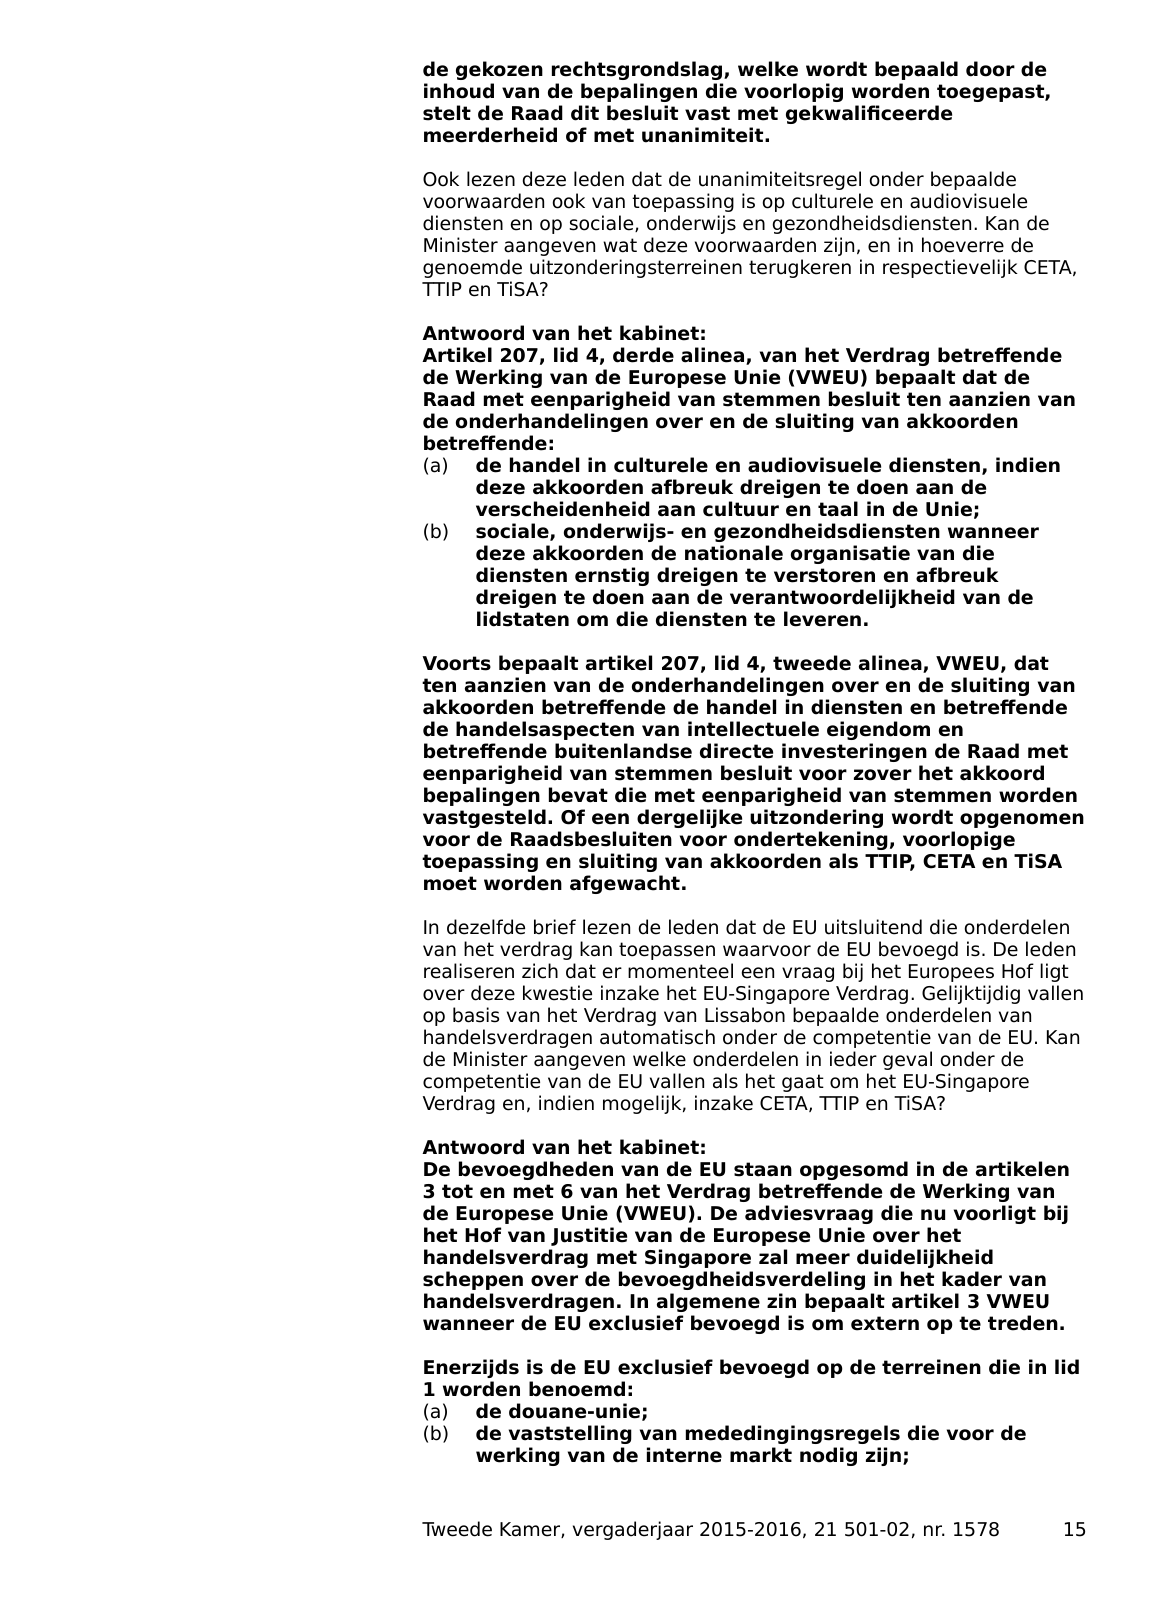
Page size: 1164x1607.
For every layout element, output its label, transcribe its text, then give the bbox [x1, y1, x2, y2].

text Antwoord van het kabinet: [422, 1137, 1087, 1159]
text Ook lezen deze leden dat de unanimiteitsregel onder bepaalde voorwaarden ook van toepassing is op culturele en audiovisuele diensten en op sociale, onderwijs en gezondheidsdiensten. Kan de Minister aangeven wat deze voorwaarden zijn, en in hoeverre de genoemde uitzonderingsterreinen terugkeren in respectievelijk CETA, TTIP en TiSA? [422, 169, 1087, 301]
text Enerzijds is de EU exclusief bevoegd op de terreinen die in lid 1 worden benoemd: [422, 1357, 1087, 1401]
text (b) sociale, onderwijs- en gezondheidsdiensten wanneer deze akkoorden de nationale organisatie van die diensten ernstig dreigen te verstoren en afbreuk dreigen te doen aan de verantwoordelijkheid van de lidstaten om die diensten te leveren. [422, 521, 1087, 631]
text Artikel 207, lid 4, derde alinea, van het Verdrag betreffende de Werking van de Europese Unie (VWEU) bepaalt dat de Raad met eenparigheid van stemmen besluit ten aanzien van de onderhandelingen over en de sluiting van akkoorden betreffende: [422, 345, 1087, 455]
text (a) de douane-unie; [422, 1401, 1087, 1423]
text In dezelfde brief lezen de leden dat de EU uitsluitend die onderdelen van het verdrag kan toepassen waarvoor de EU bevoegd is. De leden realiseren zich dat er momenteel een vraag bij het Europees Hof ligt over deze kwestie inzake het EU-Singapore Verdrag. Gelijktijdig vallen op basis van het Verdrag van Lissabon bepaalde onderdelen van handelsverdragen automatisch onder de competentie van de EU. Kan de Minister aangeven welke onderdelen in ieder geval onder de competentie van de EU vallen als het gaat om het EU-Singapore Verdrag en, indien mogelijk, inzake CETA, TTIP en TiSA? [422, 917, 1087, 1115]
text De bevoegdheden van de EU staan opgesomd in de artikelen 3 tot en met 6 van het Verdrag betreffende de Werking van de Europese Unie (VWEU). De adviesvraag die nu voorligt bij het Hof van Justitie van de Europese Unie over het handelsverdrag met Singapore zal meer duidelijkheid scheppen over de bevoegdheidsverdeling in het kader van handelsverdragen. In algemene zin bepaalt artikel 3 VWEU wanneer de EU exclusief bevoegd is om extern op te treden. [422, 1159, 1087, 1335]
text Antwoord van het kabinet: [422, 323, 1087, 345]
text (b) de vaststelling van mededingingsregels die voor de werking van de interne markt nodig zijn; [422, 1423, 1087, 1467]
text de gekozen rechtsgrondslag, welke wordt bepaald door de inhoud van de bepalingen die voorlopig worden toegepast, stelt de Raad dit besluit vast met gekwalificeerde meerderheid of met unanimiteit. [422, 59, 1087, 147]
text (a) de handel in culturele en audiovisuele diensten, indien deze akkoorden afbreuk dreigen te doen aan de verscheidenheid aan cultuur en taal in de Unie; [422, 455, 1087, 521]
text Voorts bepaalt artikel 207, lid 4, tweede alinea, VWEU, dat ten aanzien van de onderhandelingen over en de sluiting van akkoorden betreffende de handel in diensten en betreffende de handelsaspecten van intellectuele eigendom en betreffende buitenlandse directe investeringen de Raad met eenparigheid van stemmen besluit voor zover het akkoord bepalingen bevat die met eenparigheid van stemmen worden vastgesteld. Of een dergelijke uitzondering wordt opgenomen voor de Raadsbesluiten voor ondertekening, voorlopige toepassing en sluiting van akkoorden als TTIP, CETA en TiSA moet worden afgewacht. [422, 653, 1087, 895]
